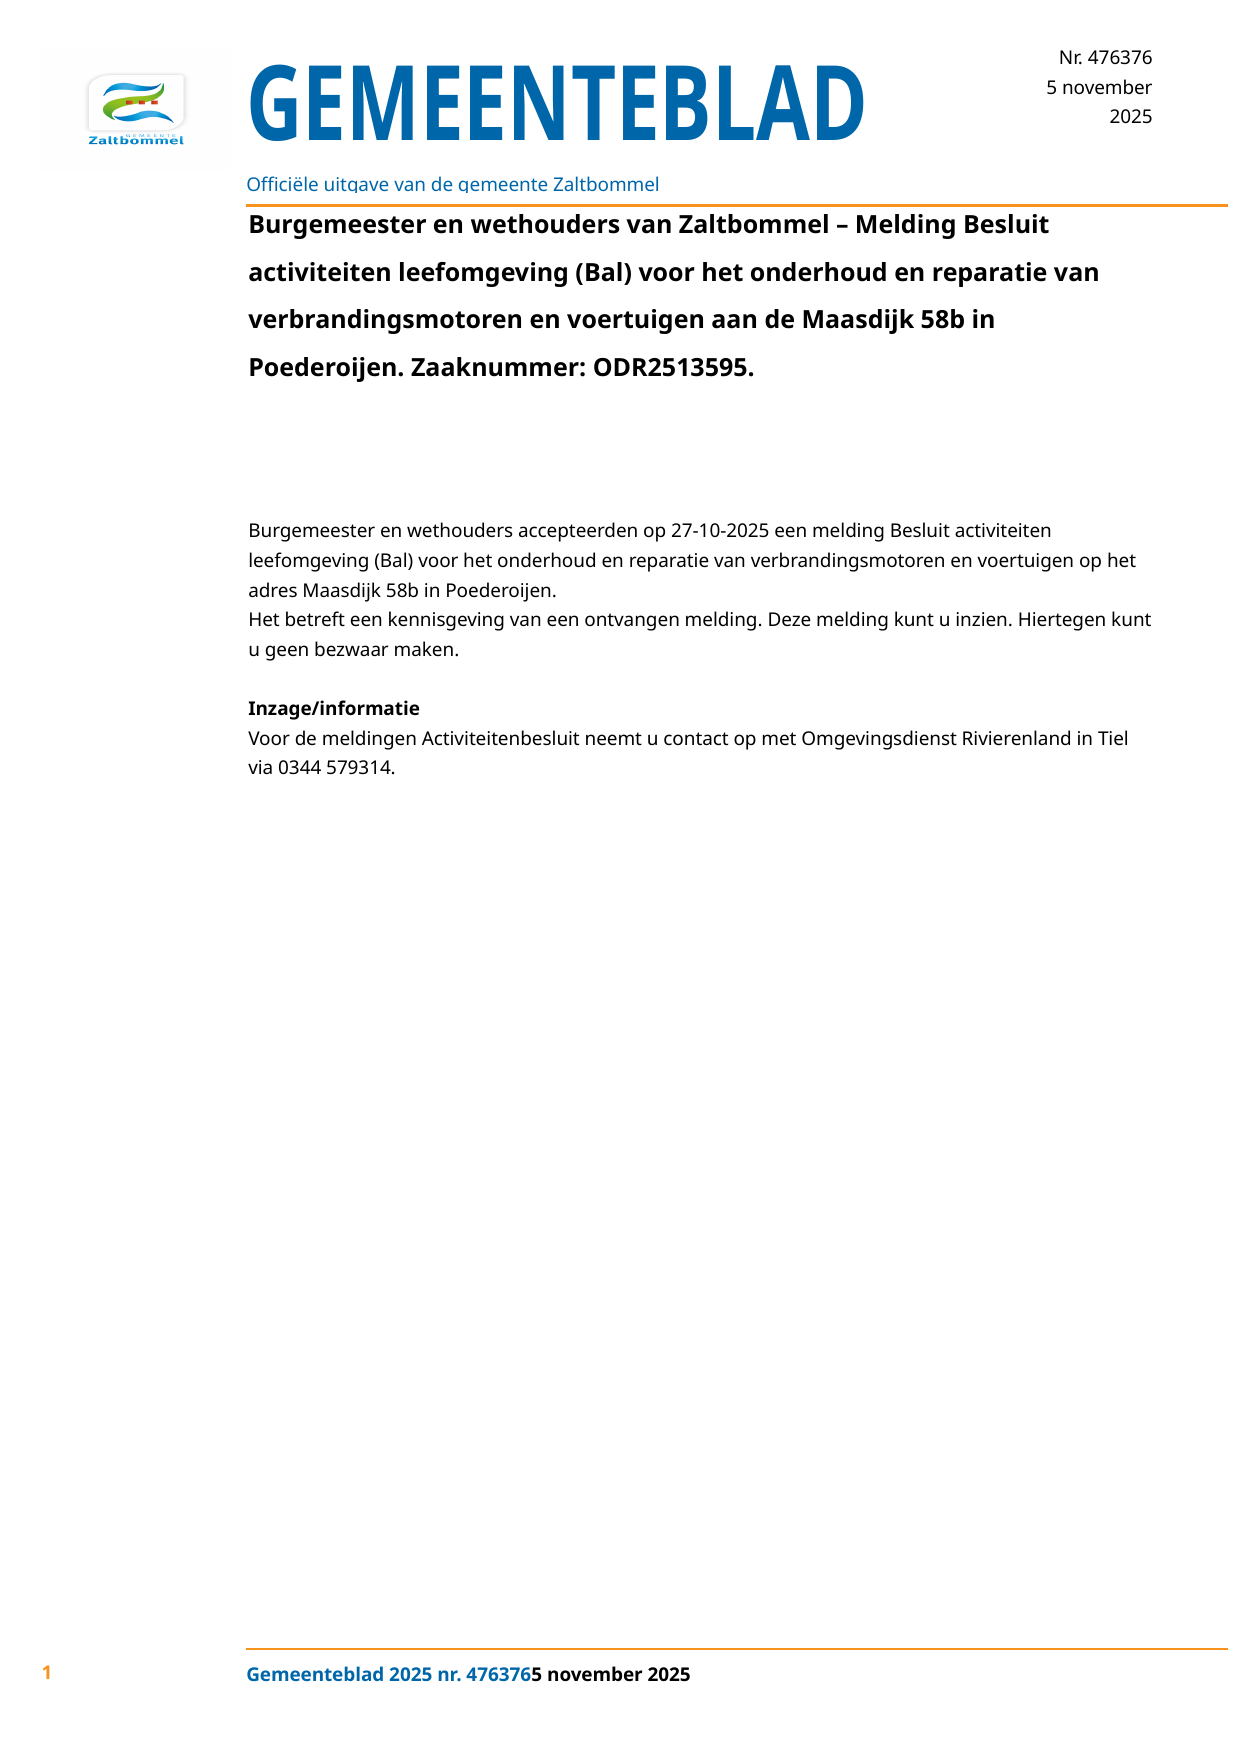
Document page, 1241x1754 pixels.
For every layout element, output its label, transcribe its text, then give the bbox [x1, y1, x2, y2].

text Voor de meldingen Activiteitenbesluit neemt u contact op met Omgevingsdienst Rivierenland in Tiel via 0344 579314. [248, 725, 1152, 780]
text Burgemeester en wethouders accepteerden op 27-10-2025 een melding Besluit activiteiten leefomgeving (Bal) voor het onderhoud en reparatie van verbrandingsmotoren en voertuigen op het adres Maasdijk 58b in Poederoijen. [248, 518, 1152, 603]
text Burgemeester en wethouders van Zaltbommel – Melding Besluit activiteiten leefomgeving (Bal) voor het onderhoud en reparatie van verbrandingsmotoren en voertuigen aan de Maasdijk 58b in Poederoijen. Zaaknummer: ODR2513595. [248, 207, 1152, 384]
text Het betreft een kennisgeving van een ontvangen melding. Deze melding kunt u inzien. Hiertegen kunt u geen bezwaar maken. [248, 606, 1152, 662]
text Inzage/informatie [248, 695, 1152, 721]
picture [41, 47, 231, 172]
